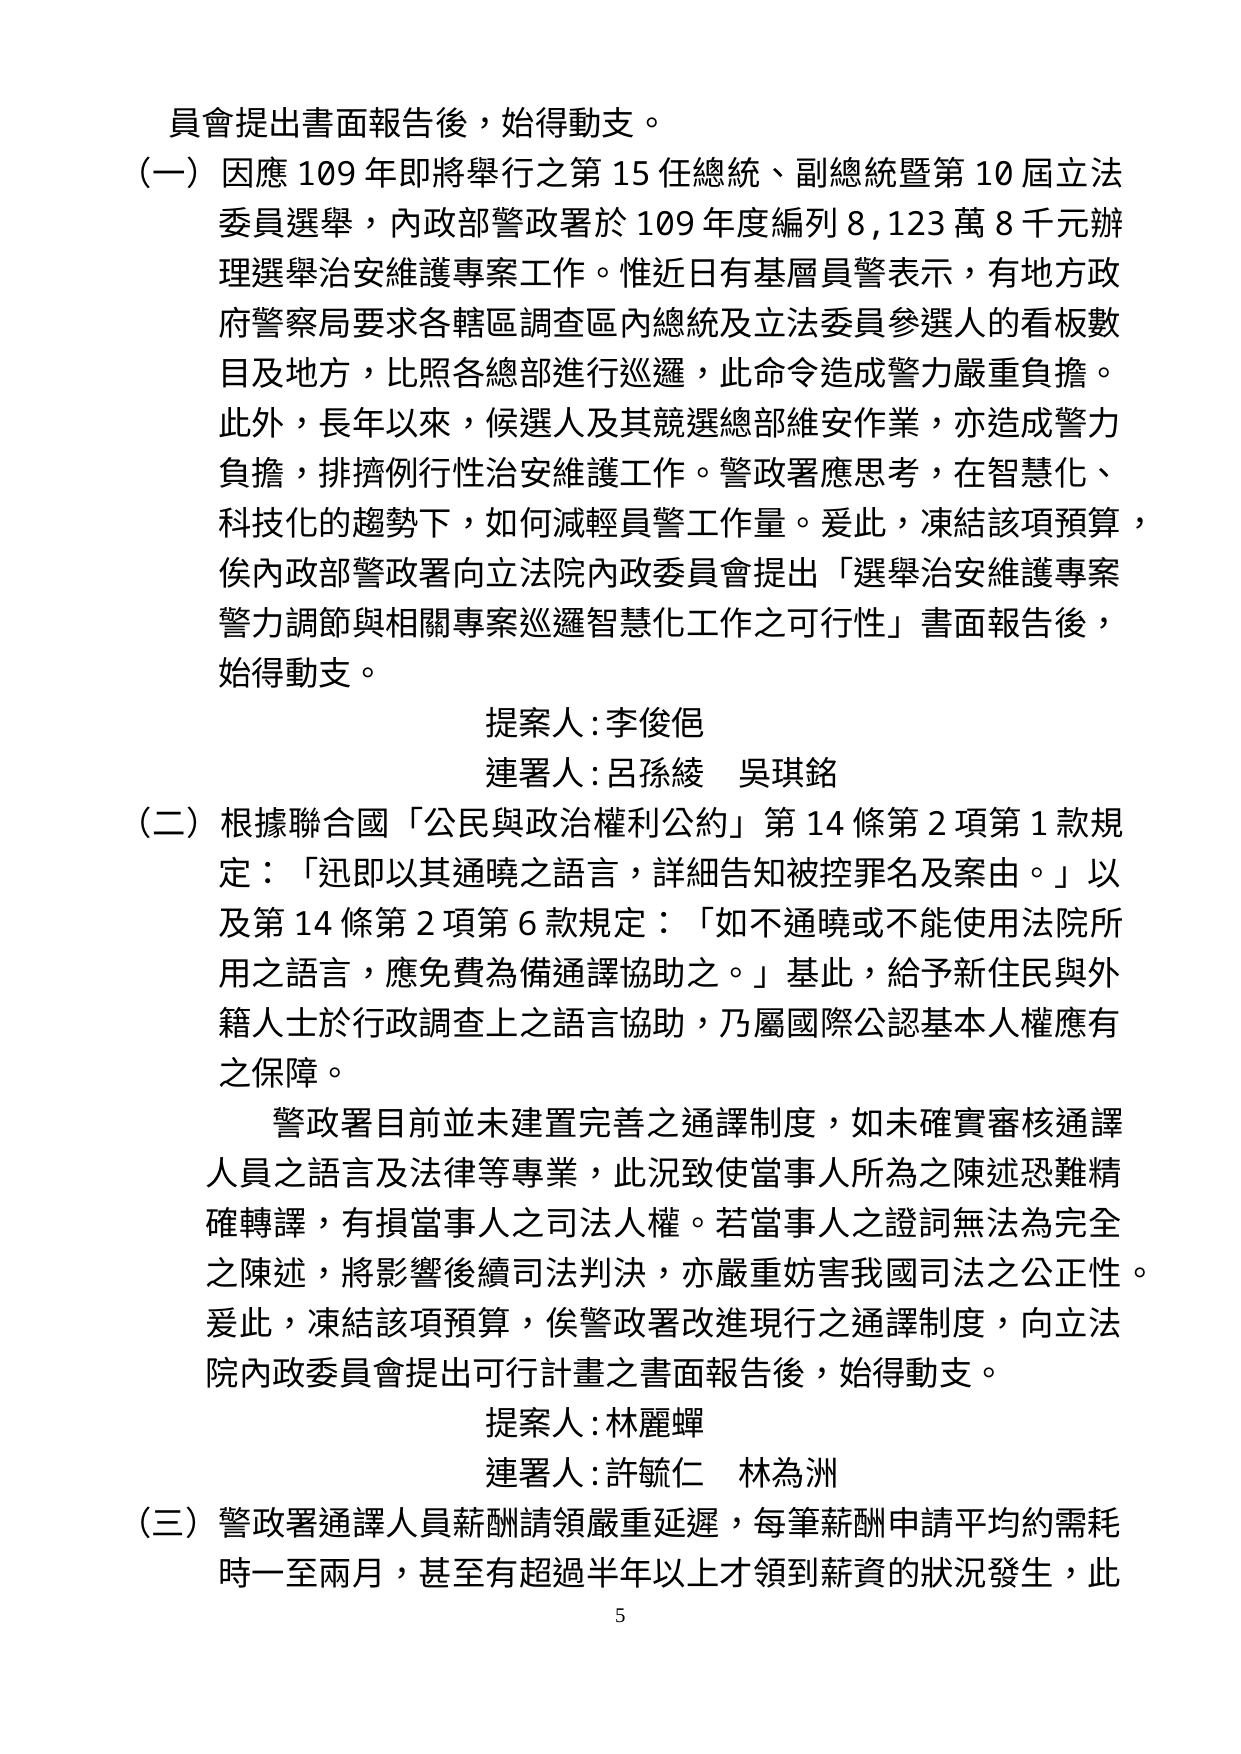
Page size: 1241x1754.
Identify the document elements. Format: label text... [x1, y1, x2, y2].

text 員會提出書面報告後，始得動支。 [118, 96, 1123, 146]
text 連署人:呂孫綾 吳琪銘 [118, 746, 1123, 796]
text （一）因應109年即將舉行之第15任總統、副總統暨第10屆立法委員選舉，內政部警政署於109年度編列8,123萬8千元辦理選舉治安維護專案工作。惟近日有基層員警表示，有地方政府警察局要求各轄區調查區內總統及立法委員參選人的看板數目及地方，比照各總部進行巡邏，此命令造成警力嚴重負擔。此外，長年以來，候選人及其競選總部維安作業，亦造成警力負擔，排擠例行性治安維護工作。警政署應思考，在智慧化、科技化的趨勢下，如何減輕員警工作量。爰此，凍結該項預算，俟內政部警政署向立法院內政委員會提出「選舉治安維護專案警力調節與相關專案巡邏智慧化工作之可行性」書面報告後，始得動支。 [118, 146, 1123, 696]
text 提案人:林麗蟬 [118, 1396, 1123, 1446]
text （三）警政署通譯人員薪酬請領嚴重延遲，每筆薪酬申請平均約需耗時一至兩月，甚至有超過半年以上才領到薪資的狀況發生，此 [118, 1496, 1123, 1596]
text 連署人:許毓仁 林為洲 [118, 1446, 1123, 1496]
text 提案人:李俊俋 [118, 696, 1123, 746]
text （二）根據聯合國「公民與政治權利公約」第14條第2項第1款規定：「迅即以其通曉之語言，詳細告知被控罪名及案由。」以及第14條第2項第6款規定：「如不通曉或不能使用法院所用之語言，應免費為備通譯協助之。」基此，給予新住民與外籍人士於行政調查上之語言協助，乃屬國際公認基本人權應有之保障。 [118, 796, 1123, 1096]
text 警政署目前並未建置完善之通譯制度，如未確實審核通譯人員之語言及法律等專業，此況致使當事人所為之陳述恐難精確轉譯，有損當事人之司法人權。若當事人之證詞無法為完全之陳述，將影響後續司法判決，亦嚴重妨害我國司法之公正性。爰此，凍結該項預算，俟警政署改進現行之通譯制度，向立法院內政委員會提出可行計畫之書面報告後，始得動支。 [206, 1096, 1123, 1396]
